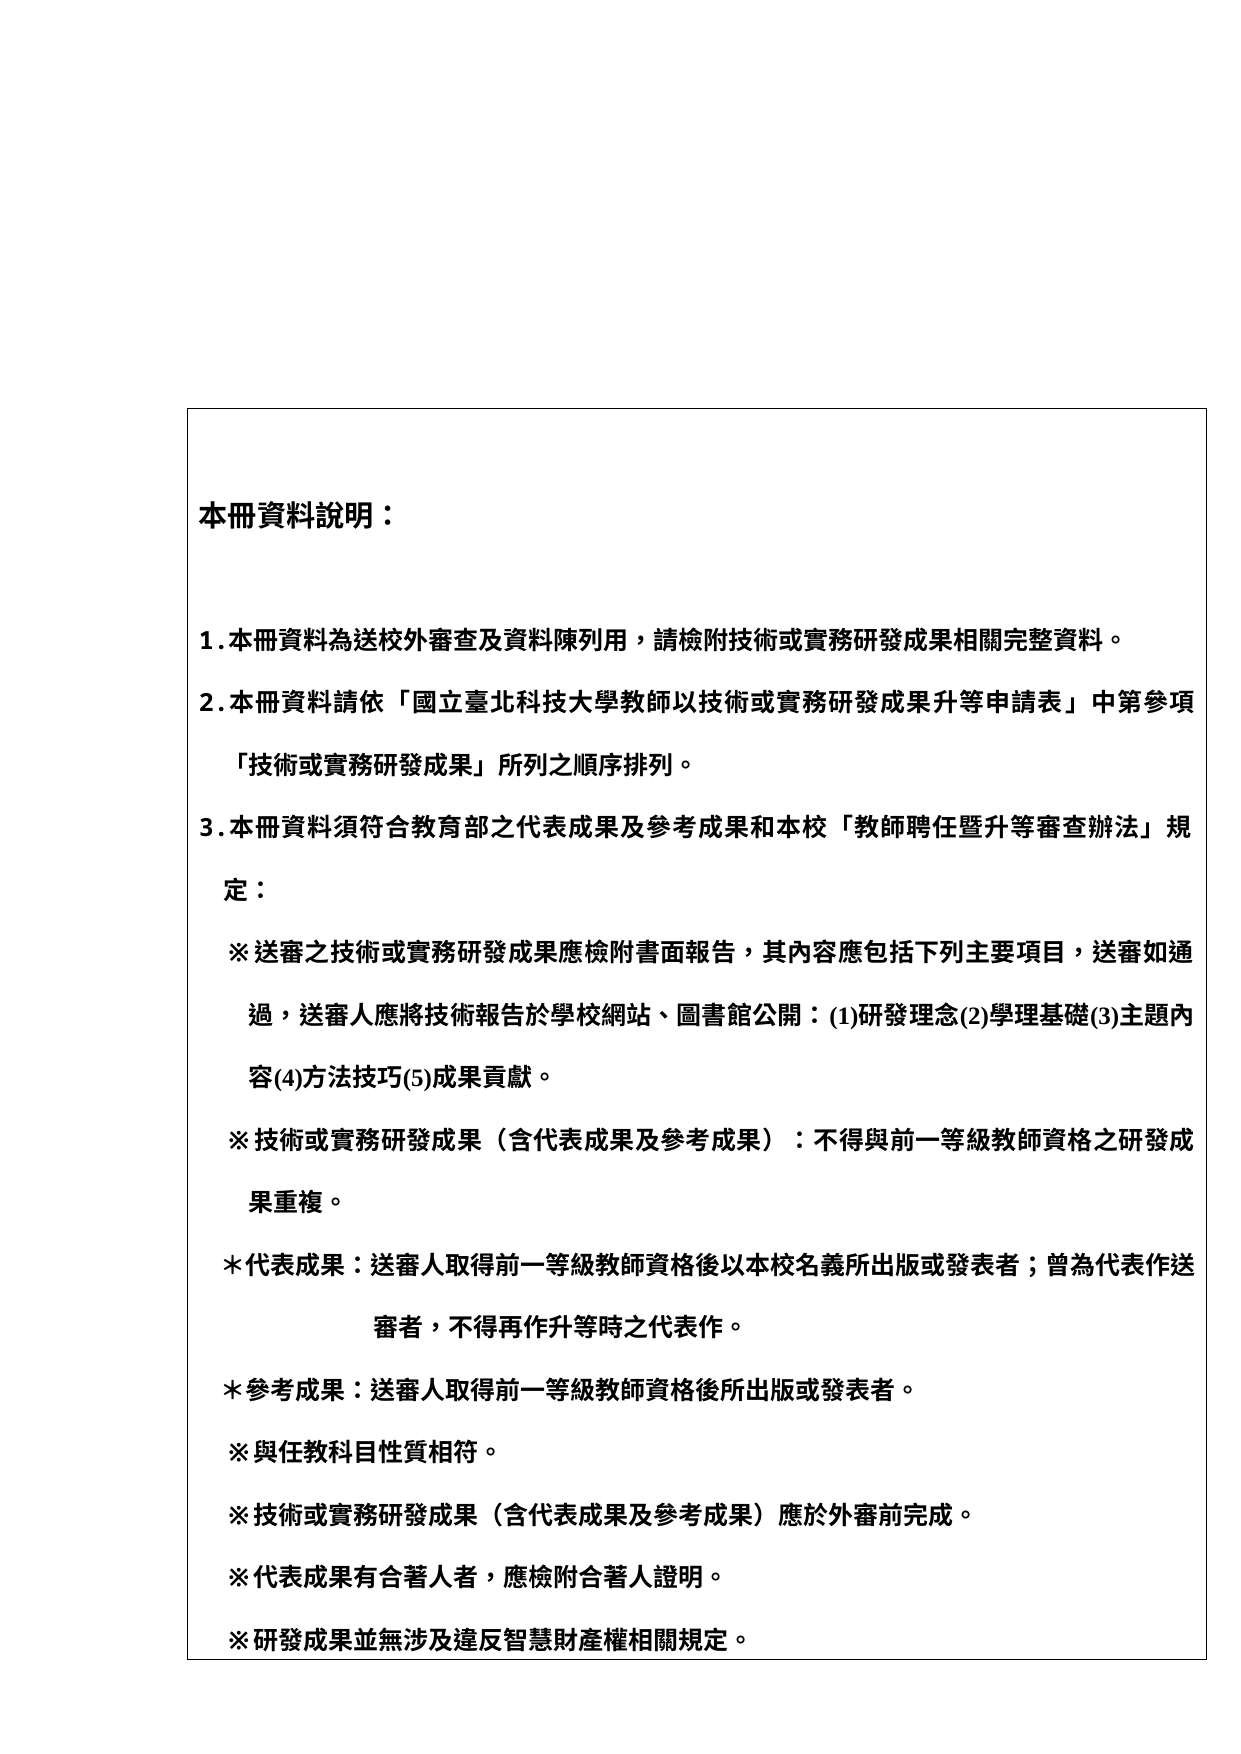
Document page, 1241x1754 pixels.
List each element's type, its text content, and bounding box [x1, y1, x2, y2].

table_header 本冊資料說明： 1.本冊資料為送校外審查及資料陳列用，請檢附技術或實務研發成果相關完整資料。 2.本冊資料請依「國立臺北科技大學教師以技術或實務研發成果升等申請表」中第參項「技術或實務研發成果」所列之順序排列。 3.本冊資料須符合教育部之代表成果及參考成果和本校「教師聘任暨升等審查辦法」規定： ※送審之技術或實務研發成果應檢附書面報告，其內容應包括下列主要項目，送審如通過，送審人應將技術報告於學校網站、圖書館公開：(1)研發理念(2)學理基礎(3)主題內容(4)方法技巧(5)成果貢獻。 ※技術或實務研發成果（含代表成果及參考成果）：不得與前一等級教師資格之研發成果重複。 ＊代表成果：送審人取得前一等級教師資格後以本校名義所出版或發表者；曾為代表作送審者，不得再作升等時之代表作。 ＊參考成果：送審人取得前一等級教師資格後所出版或發表者。 ※與任教科目性質相符。 ※技術或實務研發成果（含代表成果及參考成果）應於外審前完成。 ※代表成果有合著人者，應檢附合著人證明。 ※研發成果並無涉及違反智慧財產權相關規定。 [188, 409, 1206, 1659]
